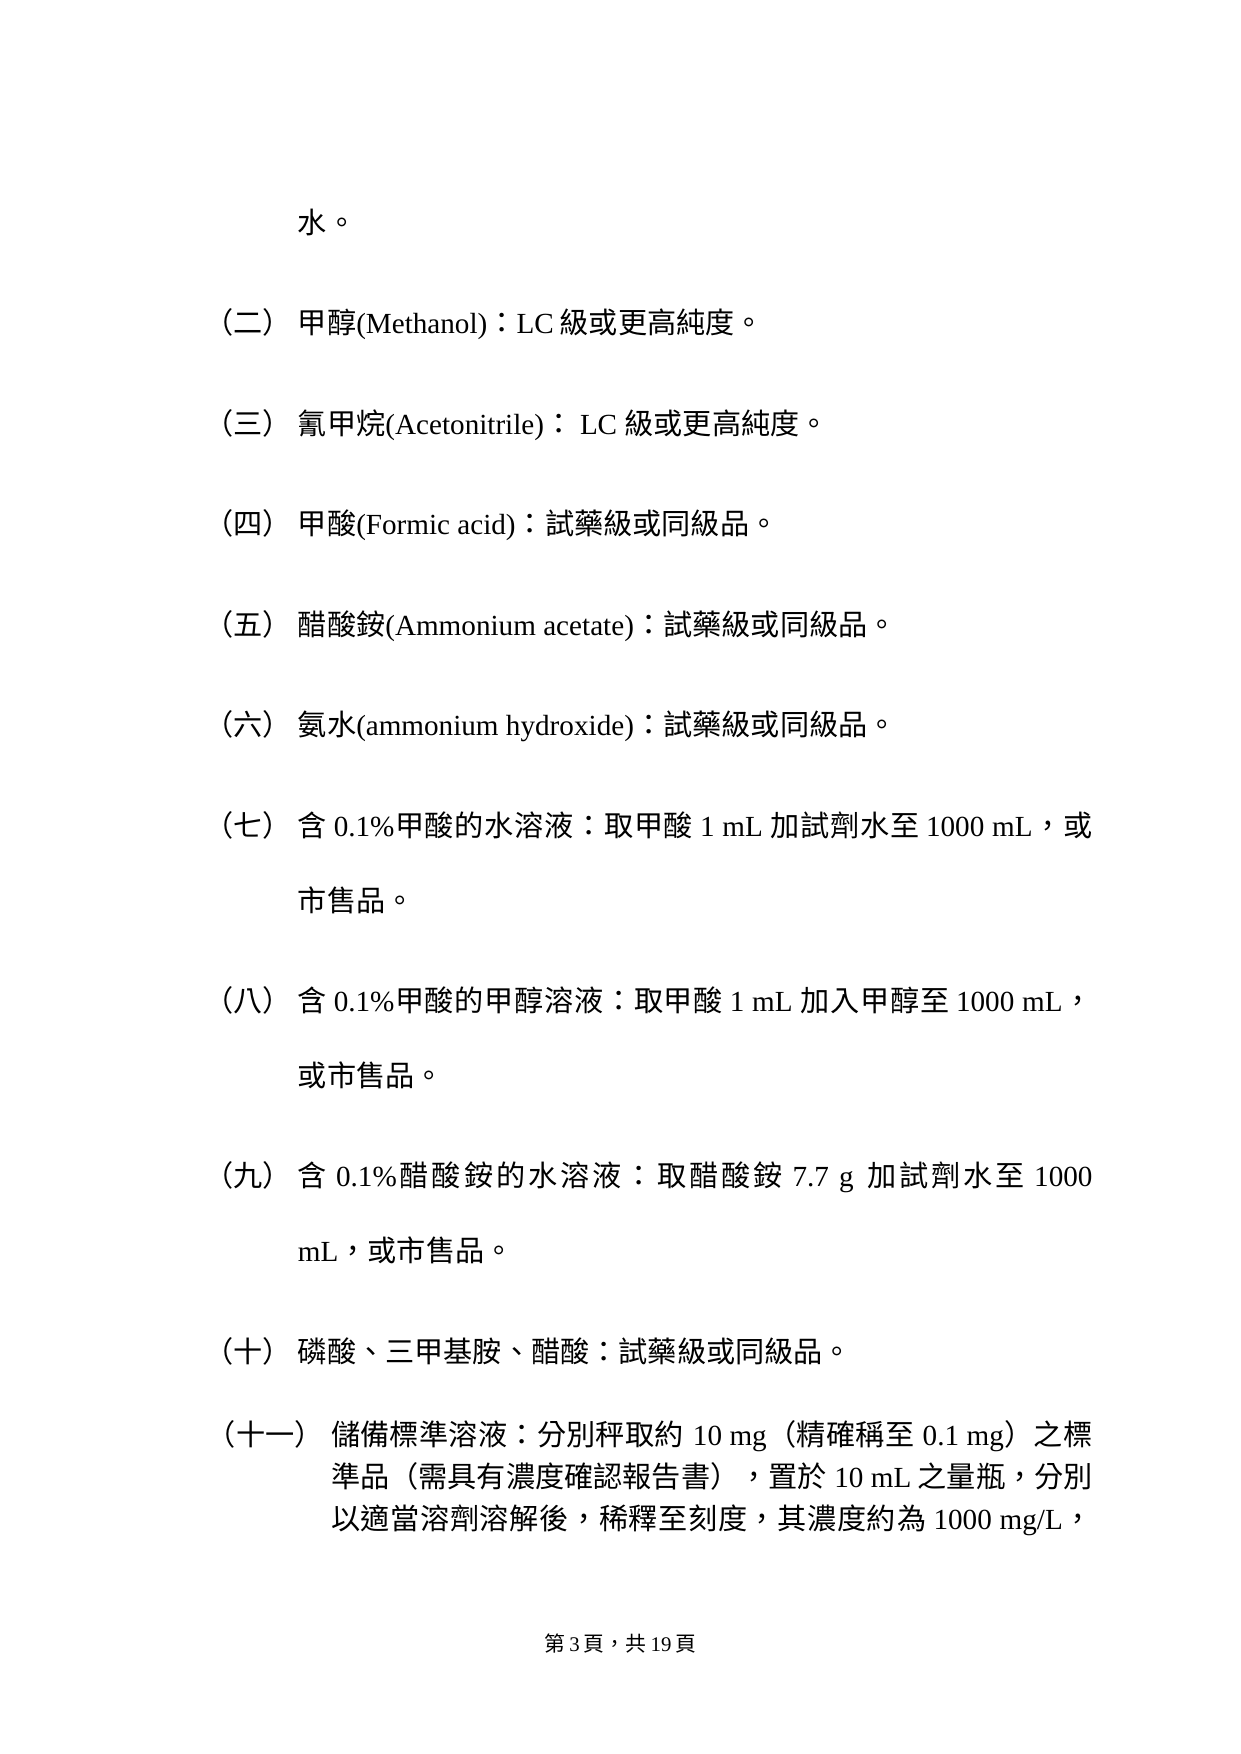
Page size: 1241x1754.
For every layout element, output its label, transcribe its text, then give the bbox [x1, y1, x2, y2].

list 試劑水：不含待測物之去離子水，或符合前述規格之市售純水。 [204, 183, 1092, 258]
list 磷酸、三甲基胺、醋酸：試藥級或同級品。 [204, 1312, 1092, 1387]
list 甲醇(Methanol)：LC級或更高純度。 [204, 284, 1092, 359]
list 醋酸銨(Ammonium acetate)：試藥級或同級品。 [204, 585, 1092, 660]
list 含0.1%甲酸的甲醇溶液：取甲酸1 mL 加入甲醇至1000 mL，或市售品。 [204, 961, 1092, 1111]
list 儲備標準溶液：分別秤取約 10 mg（精確稱至 0.1 mg）之標準品（需具有濃度確認報告書），置於 10 mL 之量瓶，分別以適當溶劑溶解後，稀釋至刻度，其濃度約為1000 mg/L， [207, 1412, 1092, 1537]
list 甲酸(Formic acid)：試藥級或同級品。 [204, 484, 1092, 559]
list 含0.1%甲酸的水溶液：取甲酸1 mL 加試劑水至1000 mL，或市售品。 [204, 786, 1092, 936]
list 氰甲烷(Acetonitrile)： LC 級或更高純度。 [204, 384, 1092, 459]
list 氨水(ammonium hydroxide)：試藥級或同級品。 [204, 685, 1092, 760]
list 含0.1%醋酸銨的水溶液：取醋酸銨7.7 g 加試劑水至1000 mL，或市售品。 [204, 1137, 1092, 1287]
